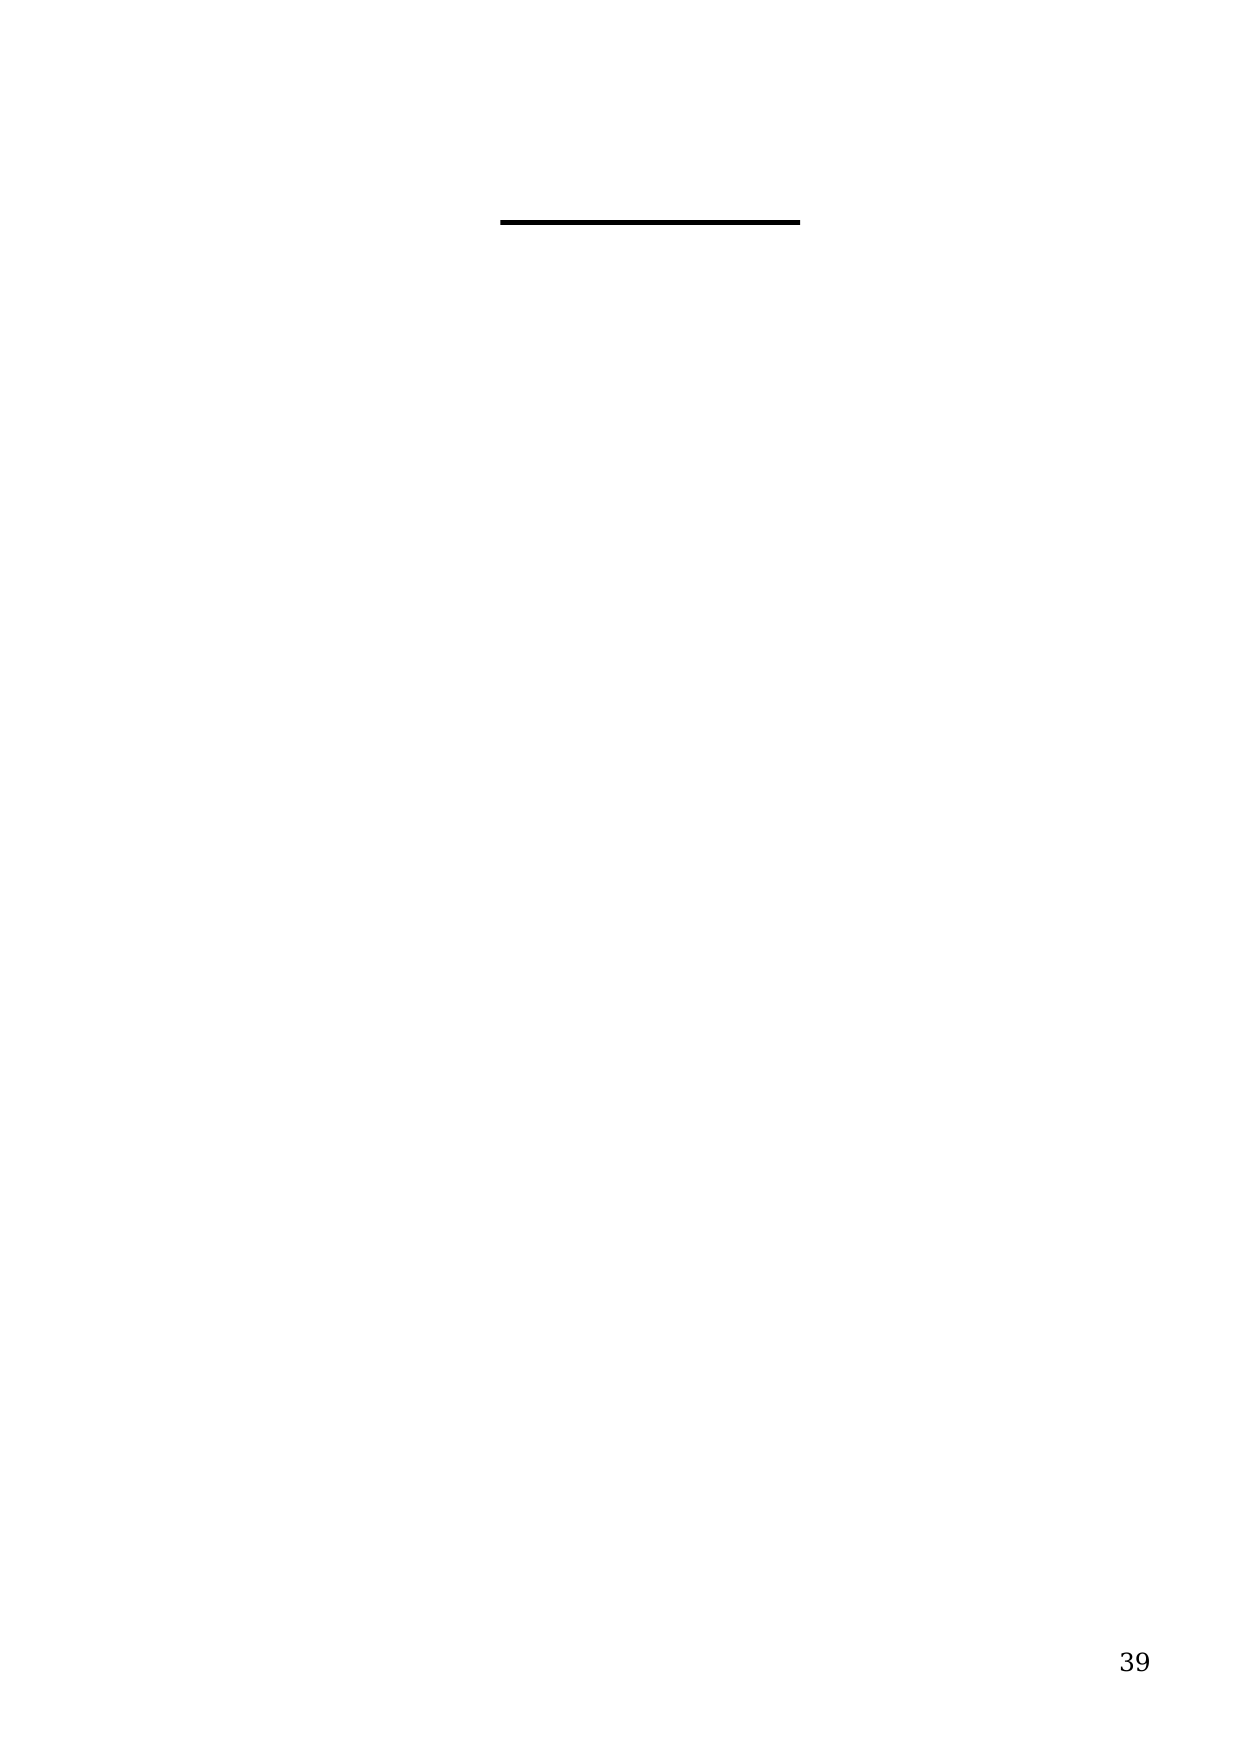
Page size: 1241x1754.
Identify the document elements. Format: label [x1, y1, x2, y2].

picture [500, 220, 801, 225]
